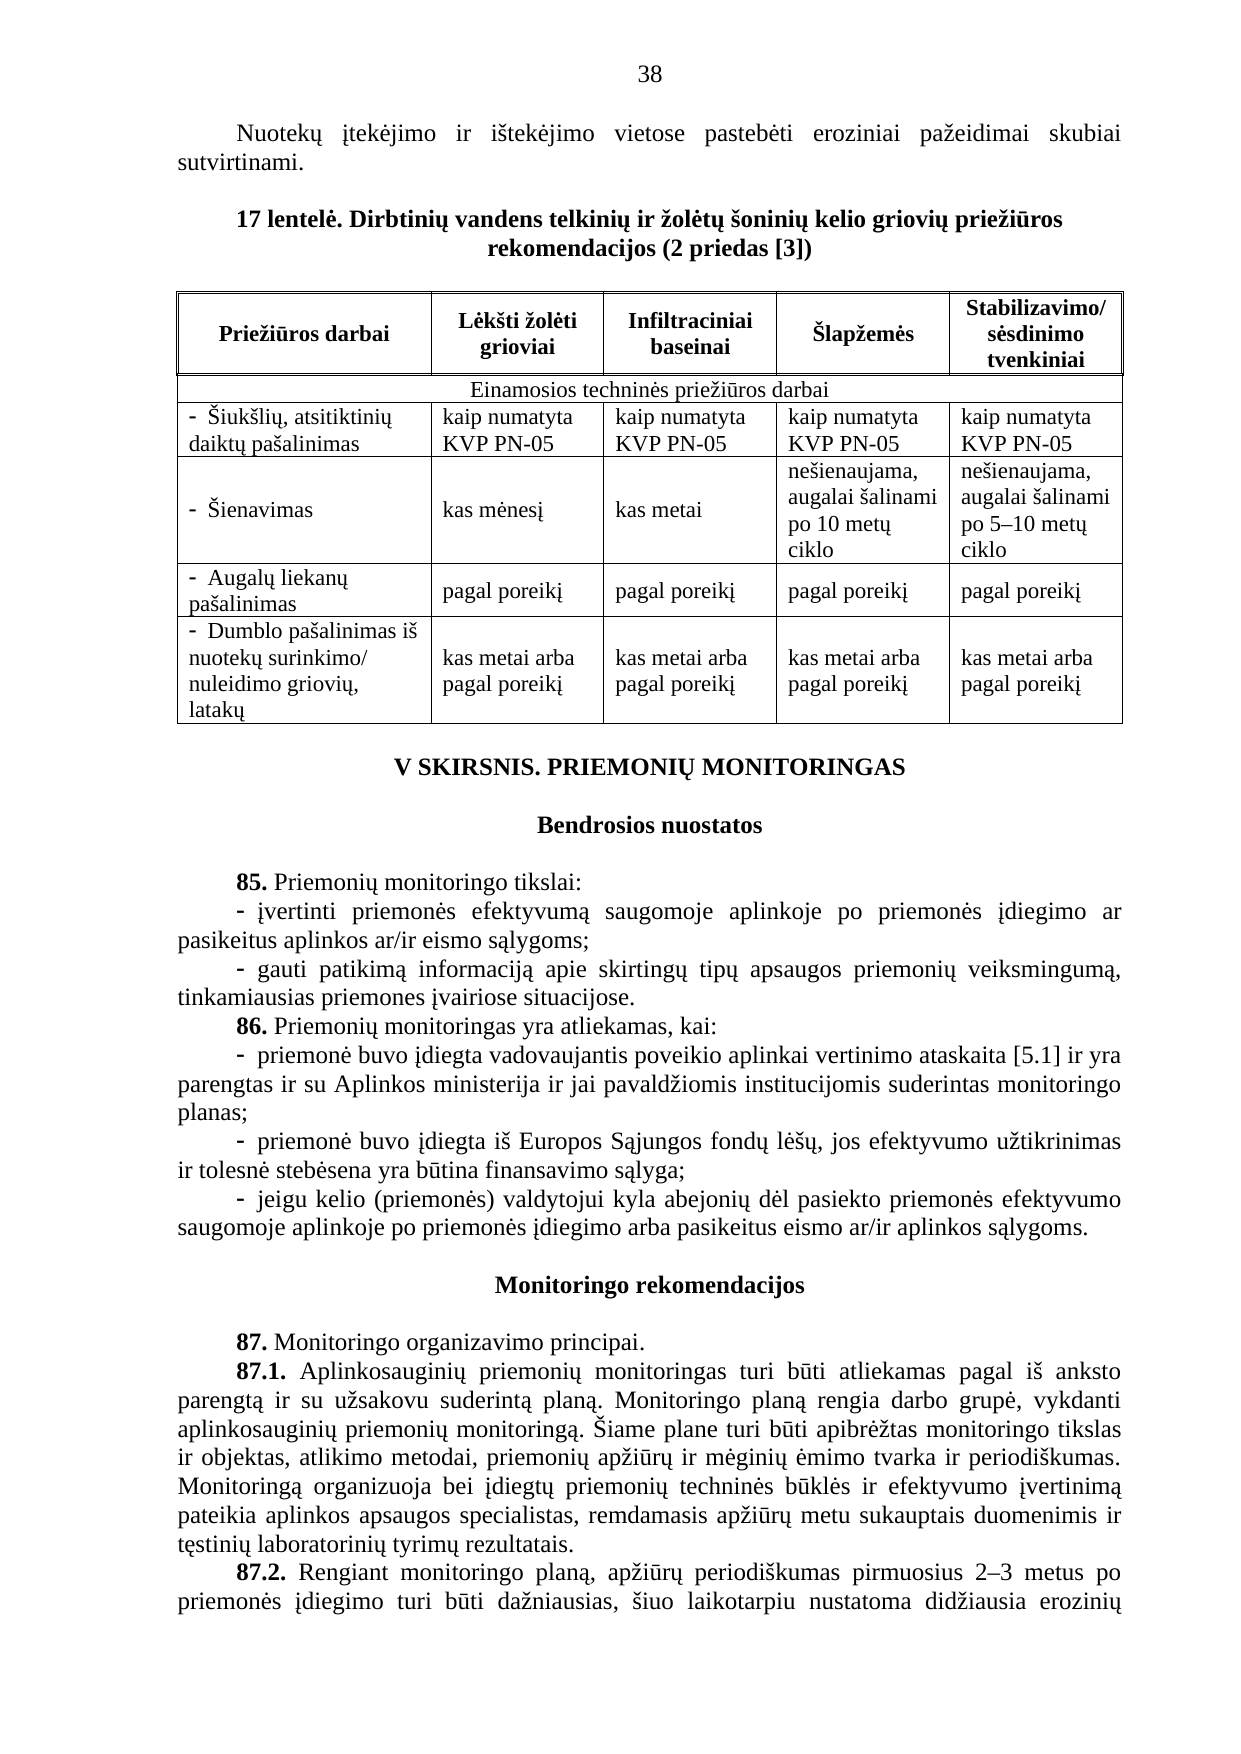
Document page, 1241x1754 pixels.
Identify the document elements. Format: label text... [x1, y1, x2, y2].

table_cell kas metai arba pagal poreikį [950, 617, 1122, 723]
table_cell pagal poreikį [777, 564, 949, 616]
text 86. Priemonių monitoringas yra atliekamas, kai: [177, 1011, 1122, 1040]
table_cell kas metai arba pagal poreikį [432, 617, 603, 723]
table_cell kas metai [604, 457, 776, 562]
table_cell Šienavimas [178, 457, 431, 562]
table_cell nešienaujama, augalai šalinami po 10 metų ciklo [777, 457, 949, 562]
text įvertinti priemonės efektyvumą saugomoje aplinkoje po priemonės įdiegimo ar pasikeitus aplinkos ar/ir eismo sąlygoms; [177, 896, 1122, 954]
table_cell nešienaujama, augalai šalinami po 5–10 metų ciklo [950, 457, 1122, 562]
table_cell Šiukšlių, atsitiktinių daiktų pašalinimas [178, 403, 431, 456]
text jeigu kelio (priemonės) valdytojui kyla abejonių dėl pasiekto priemonės efektyvumo saugomoje aplinkoje po priemonės įdiegimo arba pasikeitus eismo ar/ir aplinkos sąlygoms. [177, 1184, 1122, 1241]
table_cell kaip numatyta KVP PN-05 [777, 403, 949, 456]
text Monitoringo rekomendacijos [177, 1270, 1122, 1299]
text 85. Priemonių monitoringo tikslai: [177, 867, 1122, 896]
text Bendrosios nuostatos [177, 810, 1122, 839]
table_cell kas metai arba pagal poreikį [777, 617, 949, 723]
table_header Infiltraciniai baseinai [604, 294, 776, 373]
table_header Lėkšti žolėti grioviai [432, 294, 603, 373]
table_cell pagal poreikį [950, 564, 1122, 616]
text V SKIRSNIS. PRIEMONIŲ MONITORINGAS [177, 752, 1122, 781]
text Nuotekų įtekėjimo ir ištekėjimo vietose pastebėti eroziniai pažeidimai skubiai sutvirtinami. [177, 118, 1122, 176]
table_cell kas mėnesį [432, 457, 603, 562]
table_cell pagal poreikį [604, 564, 776, 616]
text 87.2. Rengiant monitoringo planą, apžiūrų periodiškumas pirmuosius 2–3 metus po priemonės įdiegimo turi būti dažniausias, šiuo laikotarpiu nustatoma didžiausia erozinių [177, 1557, 1122, 1615]
table_cell pagal poreikį [432, 564, 603, 616]
text priemonė buvo įdiegta iš Europos Sąjungos fondų lėšų, jos efektyvumo užtikrinimas ir tolesnė stebėsena yra būtina finansavimo sąlyga; [177, 1126, 1122, 1184]
text 87. Monitoringo organizavimo principai. [177, 1327, 1122, 1356]
text priemonė buvo įdiegta vadovaujantis poveikio aplinkai vertinimo ataskaita [5.1] ir yra parengtas ir su Aplinkos ministerija ir jai pavaldžiomis institucijomis suderintas monitoringo planas; [177, 1040, 1122, 1126]
table_cell Augalų liekanų pašalinimas [178, 564, 431, 616]
table_header Šlapžemės [777, 294, 949, 373]
text 87.1. Aplinkosauginių priemonių monitoringas turi būti atliekamas pagal iš anksto parengtą ir su užsakovu suderintą planą. Monitoringo planą rengia darbo grupė, vykdanti aplinkosauginių priemonių monitoringą. Šiame plane turi būti apibrėžtas monitoringo tikslas ir objektas, atlikimo metodai, priemonių apžiūrų ir mėginių ėmimo tvarka ir periodiškumas. Monitoringą organizuoja bei įdiegtų priemonių techninės būklės ir efektyvumo įvertinimą pateikia aplinkos apsaugos specialistas, remdamasis apžiūrų metu sukauptais duomenimis ir tęstinių laboratorinių tyrimų rezultatais. [177, 1356, 1122, 1557]
text gauti patikimą informaciją apie skirtingų tipų apsaugos priemonių veiksmingumą, tinkamiausias priemones įvairiose situacijose. [177, 954, 1122, 1011]
text 17 lentelė. Dirbtinių vandens telkinių ir žolėtų šoninių kelio griovių priežiūros rekomendacijos (2 priedas [3]) [177, 204, 1122, 262]
table_cell kas metai arba pagal poreikį [604, 617, 776, 723]
table_header Priežiūros darbai [179, 294, 431, 373]
table_cell kaip numatyta KVP PN-05 [432, 403, 603, 456]
table_cell kaip numatyta KVP PN-05 [604, 403, 776, 456]
table_cell Dumblo pašalinimas iš nuotekų surinkimo/ nuleidimo griovių, latakų [178, 617, 431, 723]
table_cell kaip numatyta KVP PN-05 [950, 403, 1122, 456]
table_header Stabilizavimo/ sėsdinimo tvenkiniai [950, 294, 1121, 373]
table_cell Einamosios techninės priežiūros darbai [178, 376, 1122, 402]
